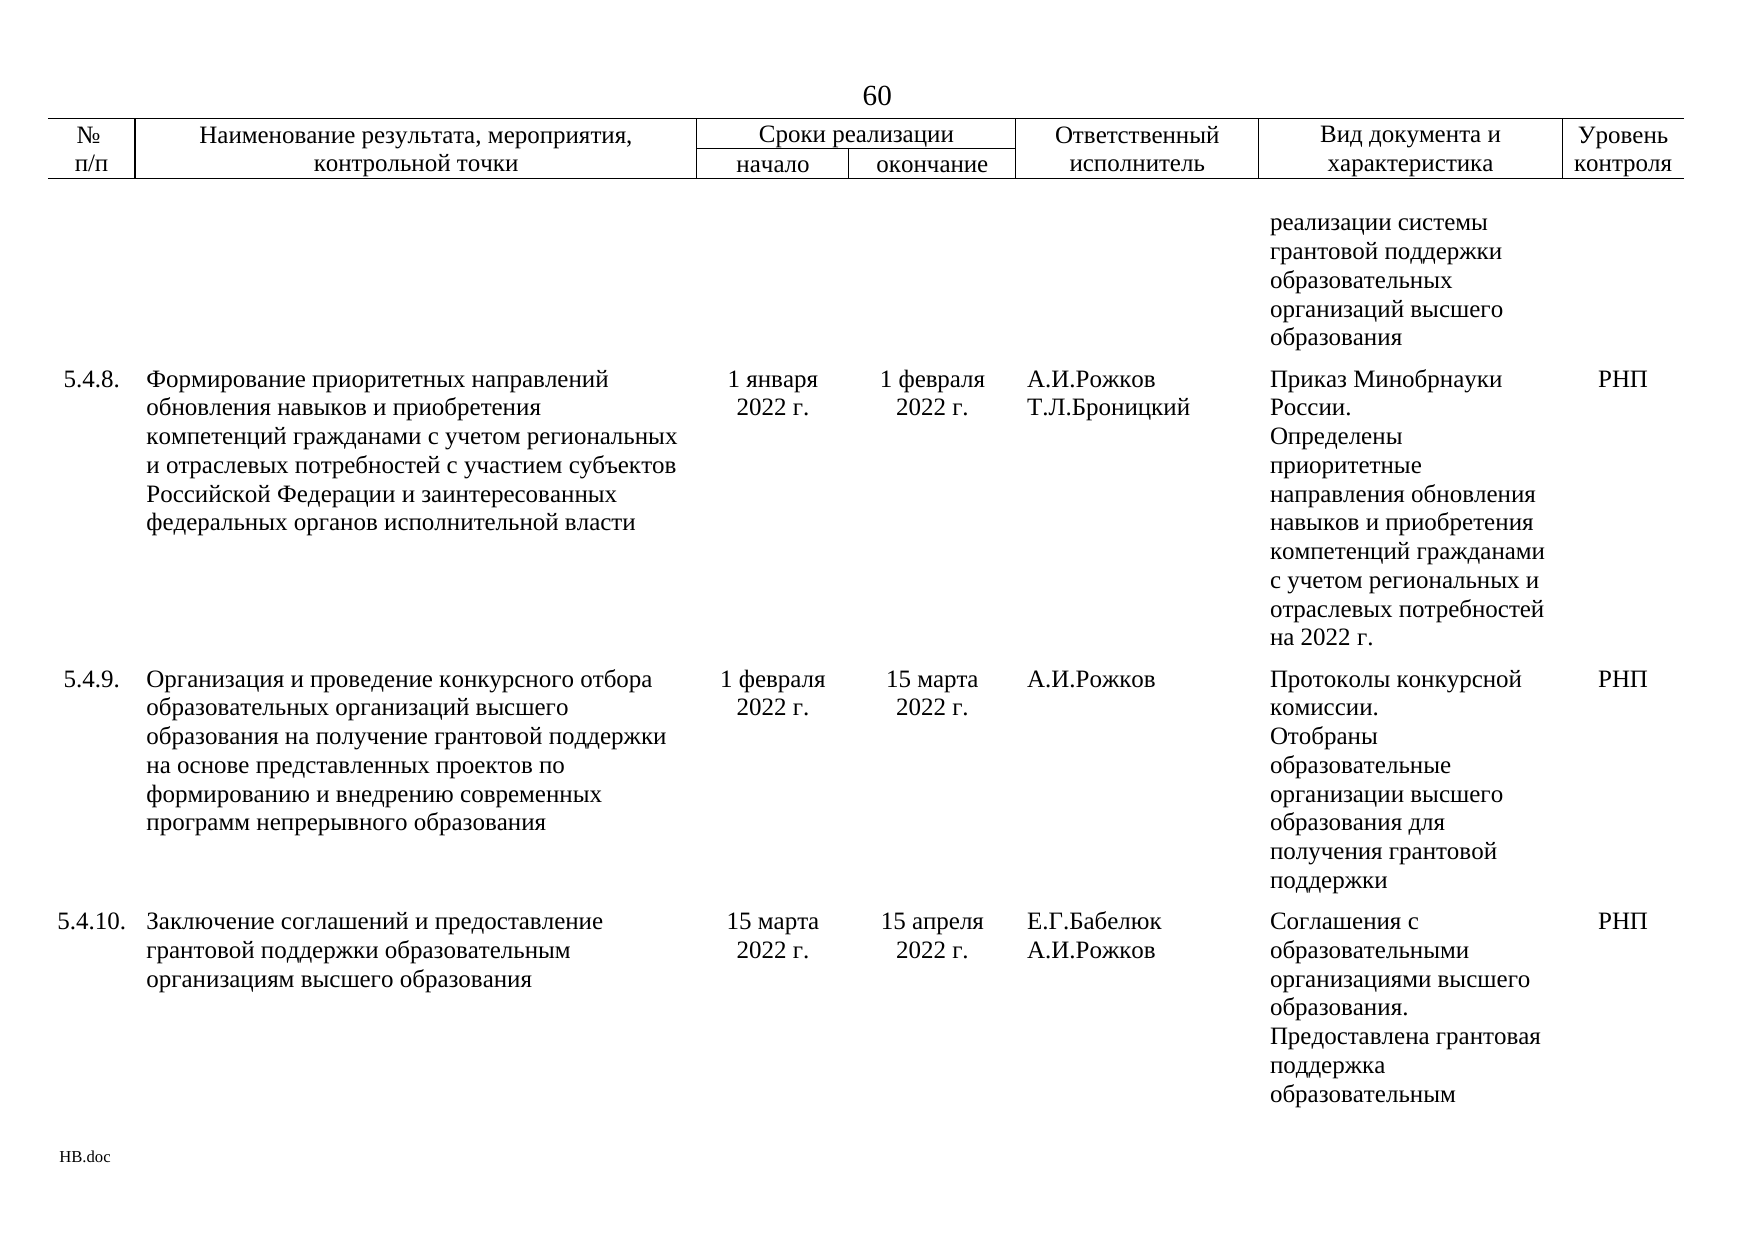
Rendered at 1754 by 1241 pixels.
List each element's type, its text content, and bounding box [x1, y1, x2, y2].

table_cell [697, 179, 849, 207]
table_header Вид документа и характеристика результата [1259, 119, 1562, 178]
table_cell 1 января 2022 г. [697, 364, 849, 664]
table_cell окончание [849, 149, 1015, 178]
table_cell 1 февраля 2022 г. [849, 364, 1016, 664]
table_cell 15 апреля 2022 г. [849, 906, 1016, 1107]
table_header № п/п [48, 119, 134, 178]
table_header Ответственный исполнитель [1016, 119, 1258, 178]
table_cell Соглашения с образовательными организациями высшего образования. Предоставлена грантовая поддержка образовательным [1259, 906, 1562, 1107]
table_cell [1016, 179, 1258, 207]
table_cell [849, 179, 1016, 207]
table_cell РНП [1562, 906, 1684, 1107]
table_cell [1562, 179, 1684, 207]
table_cell 5.4.8. [48, 364, 135, 664]
table_cell [697, 208, 849, 364]
table_cell 5.4.9. [48, 664, 135, 906]
table_cell [1016, 208, 1258, 364]
table_cell Организация и проведение конкурсного отбора образовательных организаций высшего образования на получение грантовой поддержки на основе представленных проектов по формированию и внедрению современных программ непрерывного образования [135, 664, 697, 906]
table_cell Приказ Минобрнауки России. Определены приоритетные направления обновления навыков и приобретения компетенций гражданами с учетом региональных и отраслевых потребностей на 2022 г. [1259, 364, 1562, 664]
table_cell 5.4.10. [48, 906, 135, 1107]
table_header Наименование результата, мероприятия, контрольной точки [136, 119, 696, 178]
table_cell [48, 208, 135, 364]
table_cell Протоколы конкурсной комиссии. Отобраны образовательные организации высшего образования для получения грантовой поддержки [1259, 664, 1562, 906]
table_cell [1259, 179, 1562, 207]
table_cell Формирование приоритетных направлений обновления навыков и приобретения компетенций гражданами с учетом региональных и отраслевых потребностей с участием субъектов Российской Федерации и заинтересованных федеральных органов исполнительной власти [135, 364, 697, 664]
table_cell 15 марта 2022 г. [849, 664, 1016, 906]
table_cell [135, 179, 697, 207]
table_header Сроки реализации [697, 119, 1015, 148]
table_cell [1562, 208, 1684, 364]
table_cell начало [697, 149, 848, 178]
table_cell Заключение соглашений и предоставление грантовой поддержки образовательным организациям высшего образования [135, 906, 697, 1107]
table_cell А.И.Рожков [1016, 664, 1258, 906]
table_cell [135, 208, 697, 364]
table_cell Е.Г.Бабелюк А.И.Рожков [1016, 906, 1258, 1107]
table_cell А.И.Рожков Т.Л.Броницкий [1016, 364, 1258, 664]
table_cell РНП [1562, 364, 1684, 664]
table_cell [849, 208, 1016, 364]
table_cell [48, 179, 135, 207]
table_cell РНП [1562, 664, 1684, 906]
table_header Уровень контроля [1563, 119, 1684, 178]
table_cell 15 марта 2022 г. [697, 906, 849, 1107]
table_cell реализации системы грантовой поддержки образовательных организаций высшего образования [1259, 208, 1562, 364]
table_cell 1 февраля 2022 г. [697, 664, 849, 906]
